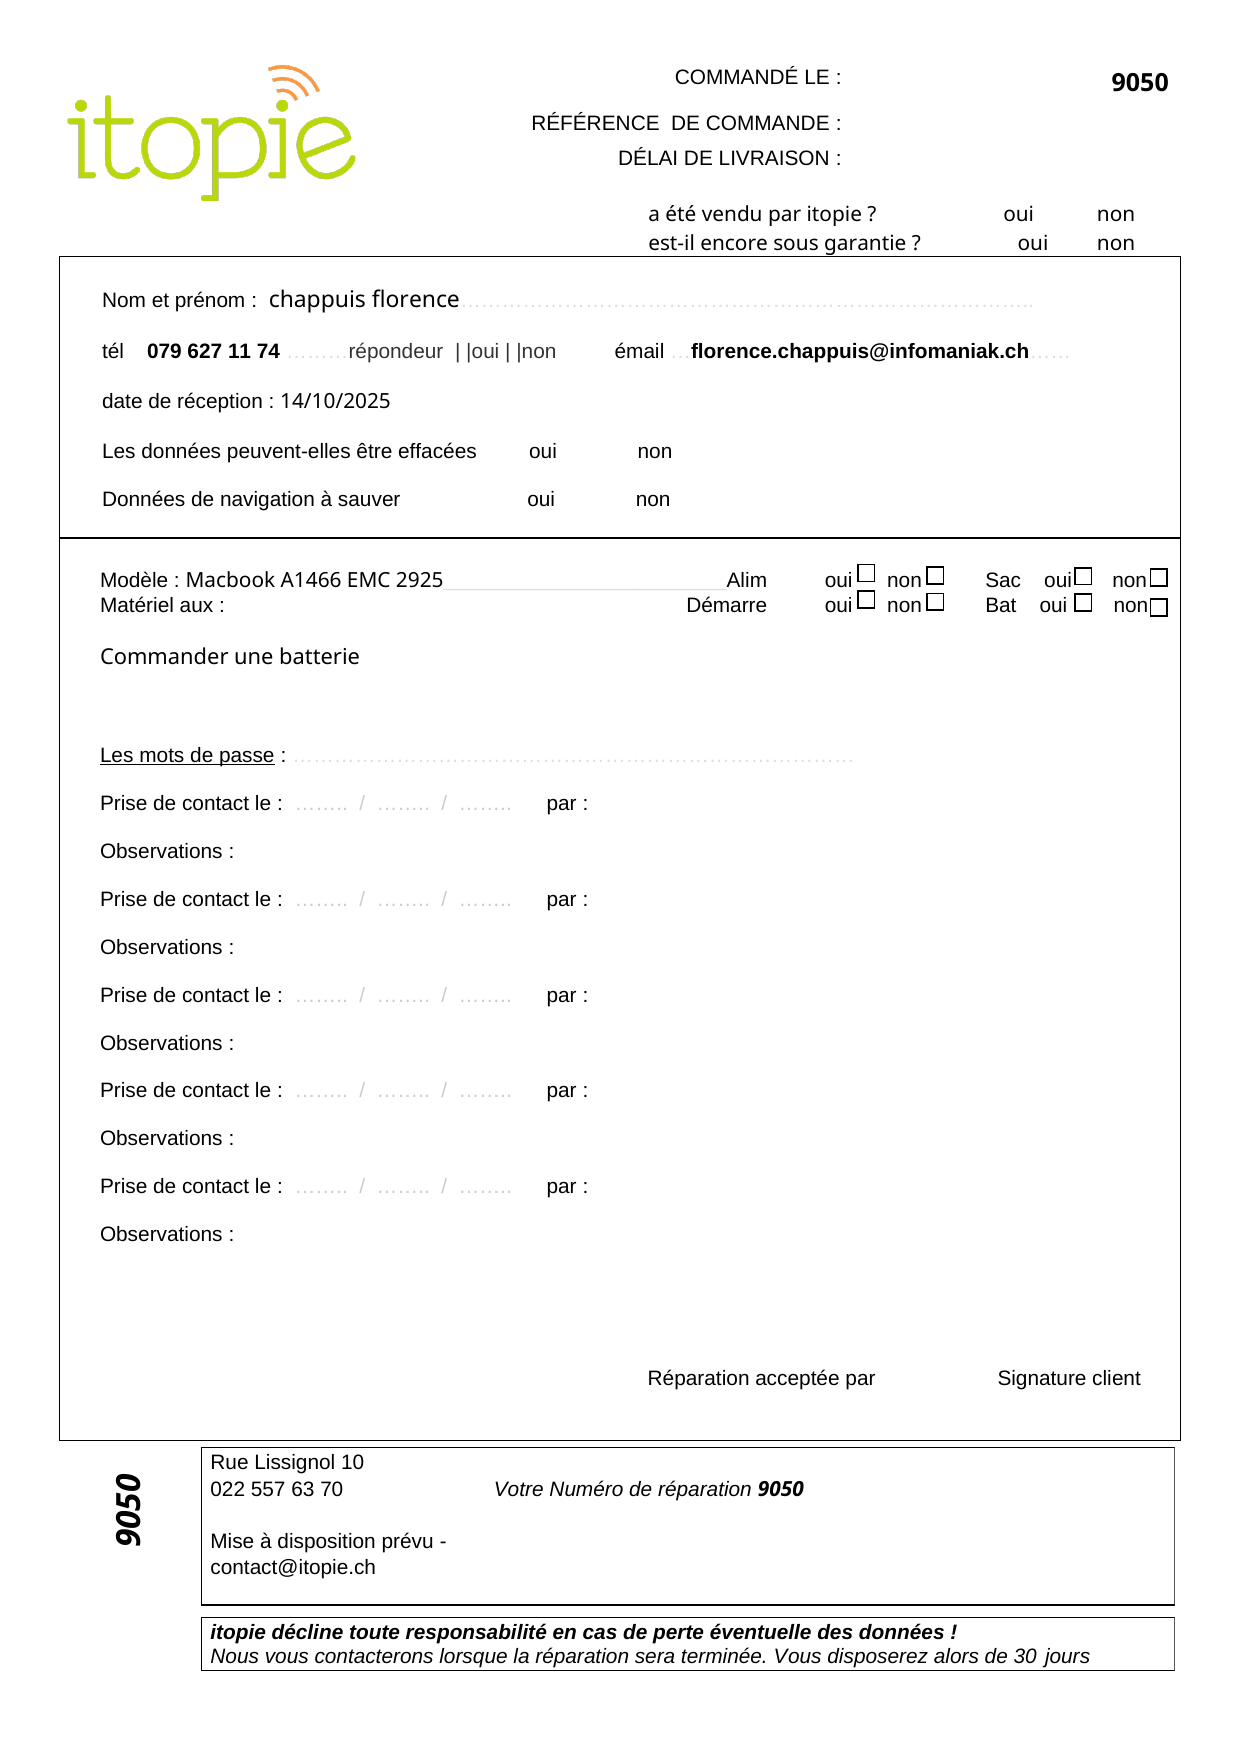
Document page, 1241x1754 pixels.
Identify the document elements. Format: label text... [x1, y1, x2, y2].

table_header 9050 [59, 1441, 195, 1677]
text tél 079 627 11 74 ………répondeur | |oui | |non émail …florence.chappuis@infomaniak.ch…… [60, 335, 1180, 362]
text Modèle : Macbook A1466 EMC 2925 Alim oui non Sac oui non [60, 562, 856, 590]
table_cell RÉFÉRENCE DE COMMANDE : [490, 105, 847, 140]
text Modèle : Macbook A1466 EMC 2925 Alim oui non Sac oui non [948, 562, 1180, 590]
text Prise de contact le : …….. / …….. / …….. par : [60, 883, 1180, 911]
text Commander une batterie [60, 638, 1180, 671]
table_cell DÉLAI DE LIVRAISON : [490, 140, 847, 175]
text Prise de contact le : …….. / …….. / …….. par : [60, 1171, 1180, 1198]
table_header COMMANDÉ LE : [490, 59, 847, 104]
table_header 9050 [847, 59, 1180, 104]
table_cell itopie décline toute responsabilité en cas de perte éventuelle des données ! Nous vous contacterons lorsque la réparation sera terminée. Vous disposerez alors de 30 jours [195, 1611, 1180, 1677]
text Réparation acceptée par Signature client [60, 1363, 1180, 1390]
text Prise de contact le : …….. / …….. / …….. par : [60, 979, 1180, 1006]
text Prise de contact le : …….. / …….. / …….. par : [60, 1075, 1180, 1102]
text est-il encore sous garantie ? oui non [59, 228, 1181, 256]
text Observations : [60, 1123, 1180, 1150]
text Les données peuvent-elles être effacées oui non [60, 436, 1180, 463]
text Observations : [60, 1219, 1180, 1246]
text Observations : [60, 1027, 1180, 1054]
text Données de navigation à sauver oui non [60, 484, 1180, 511]
text Prise de contact le : …….. / …….. / …….. par : [60, 788, 1180, 815]
text a été vendu par itopie ? oui non [59, 199, 1181, 228]
table_cell [847, 105, 1180, 140]
text Observations : [60, 836, 1180, 863]
text Les mots de passe : ……………………………………………………………………… [60, 740, 1180, 767]
text date de réception : 14/10/2025 [60, 383, 1180, 415]
picture [67, 65, 356, 201]
text Matériel aux : Démarre oui non Bat oui non [60, 590, 1180, 617]
text Nom et prénom : chappuis florence……………………………………………………………………….. [60, 280, 1180, 314]
text Modèle : Macbook A1466 EMC 2925 Alim oui non Sac oui non [879, 562, 925, 590]
table_header Rue Lissignol 10 022 557 63 70 Votre Numéro de réparation 9050 Mise à disposition prévu - contact@itopie.ch [195, 1441, 1180, 1611]
text Observations : [60, 931, 1180, 958]
table_cell [847, 140, 1180, 175]
